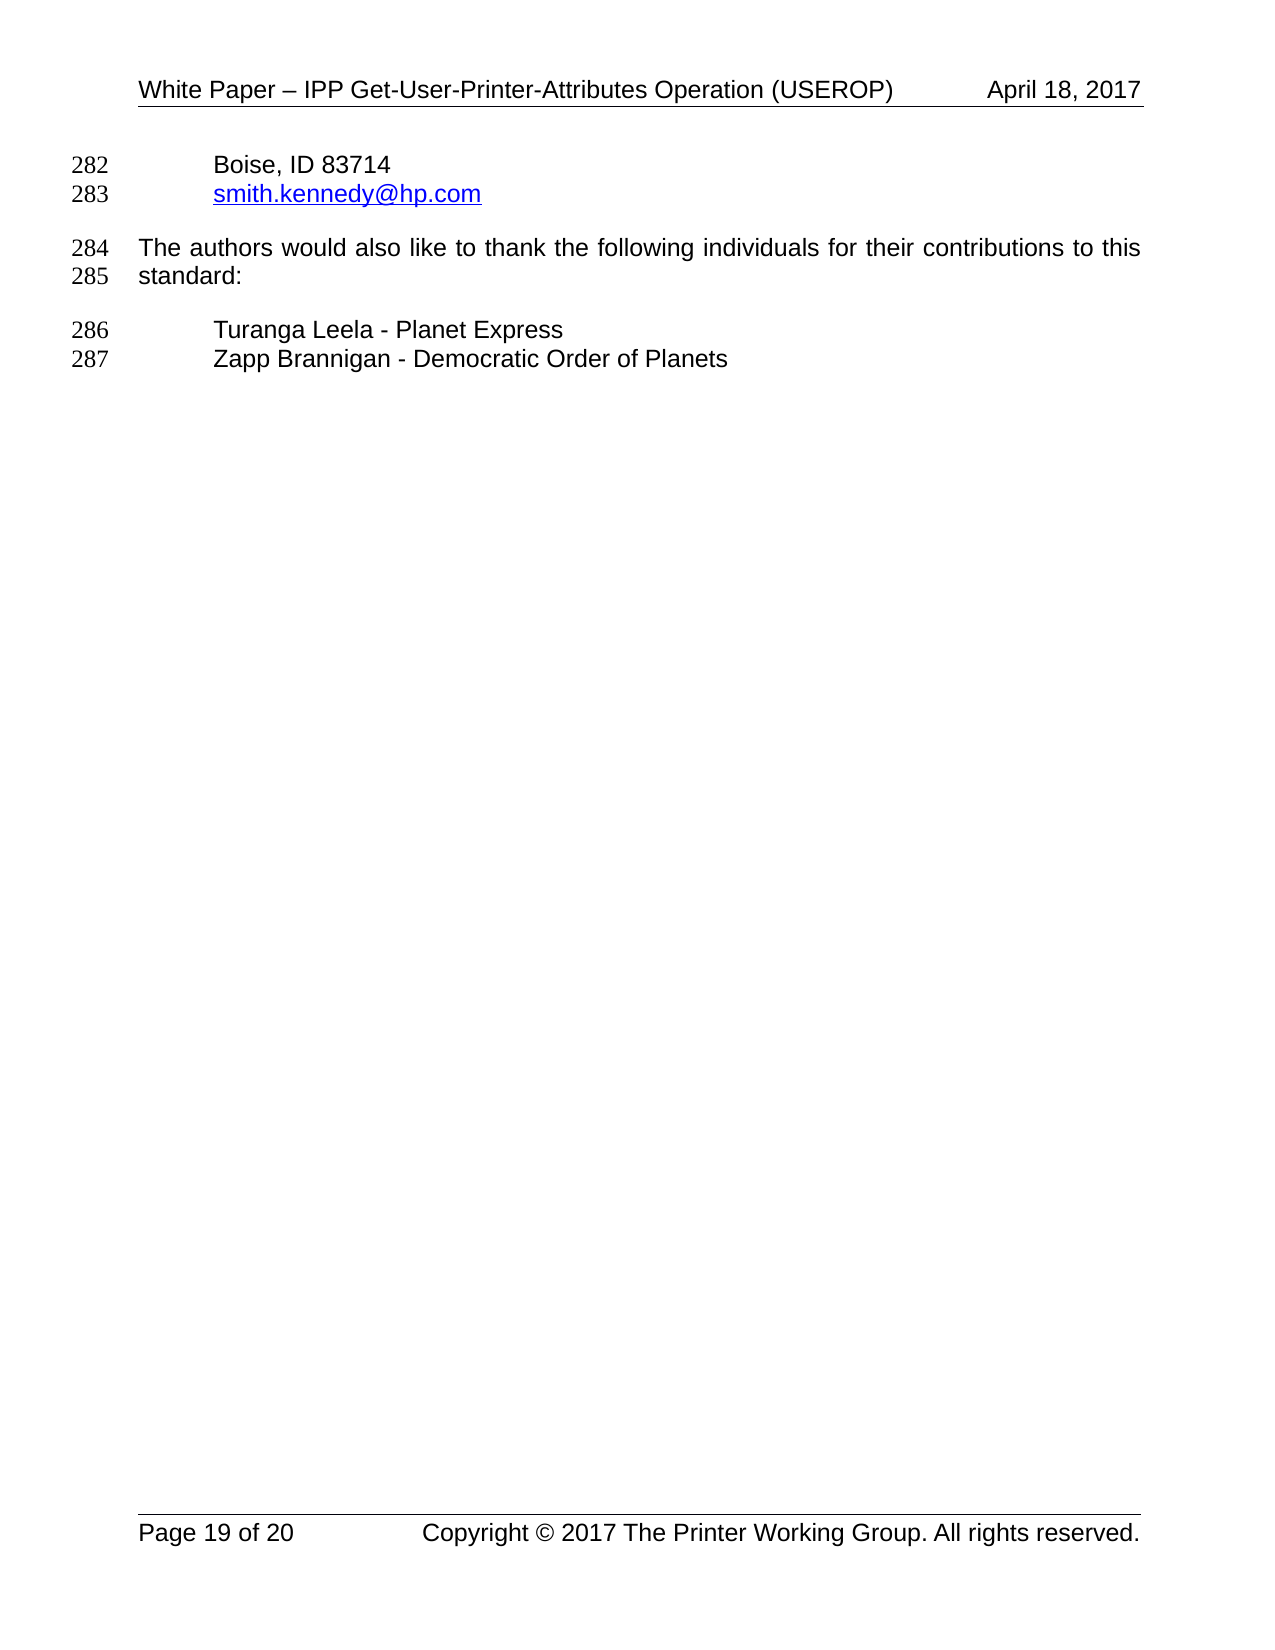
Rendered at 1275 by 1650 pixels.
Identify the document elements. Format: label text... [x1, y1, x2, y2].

text The authors would also like to thank the following individuals for their contributions to this standard: [138, 232, 1144, 290]
text Turanga Leela - Planet Express [213, 315, 1144, 344]
text Zapp Brannigan - Democratic Order of Planets [213, 344, 1144, 372]
text smith.kennedy@hp.com [213, 179, 1144, 207]
text Boise, ID 83714 [213, 150, 1144, 179]
